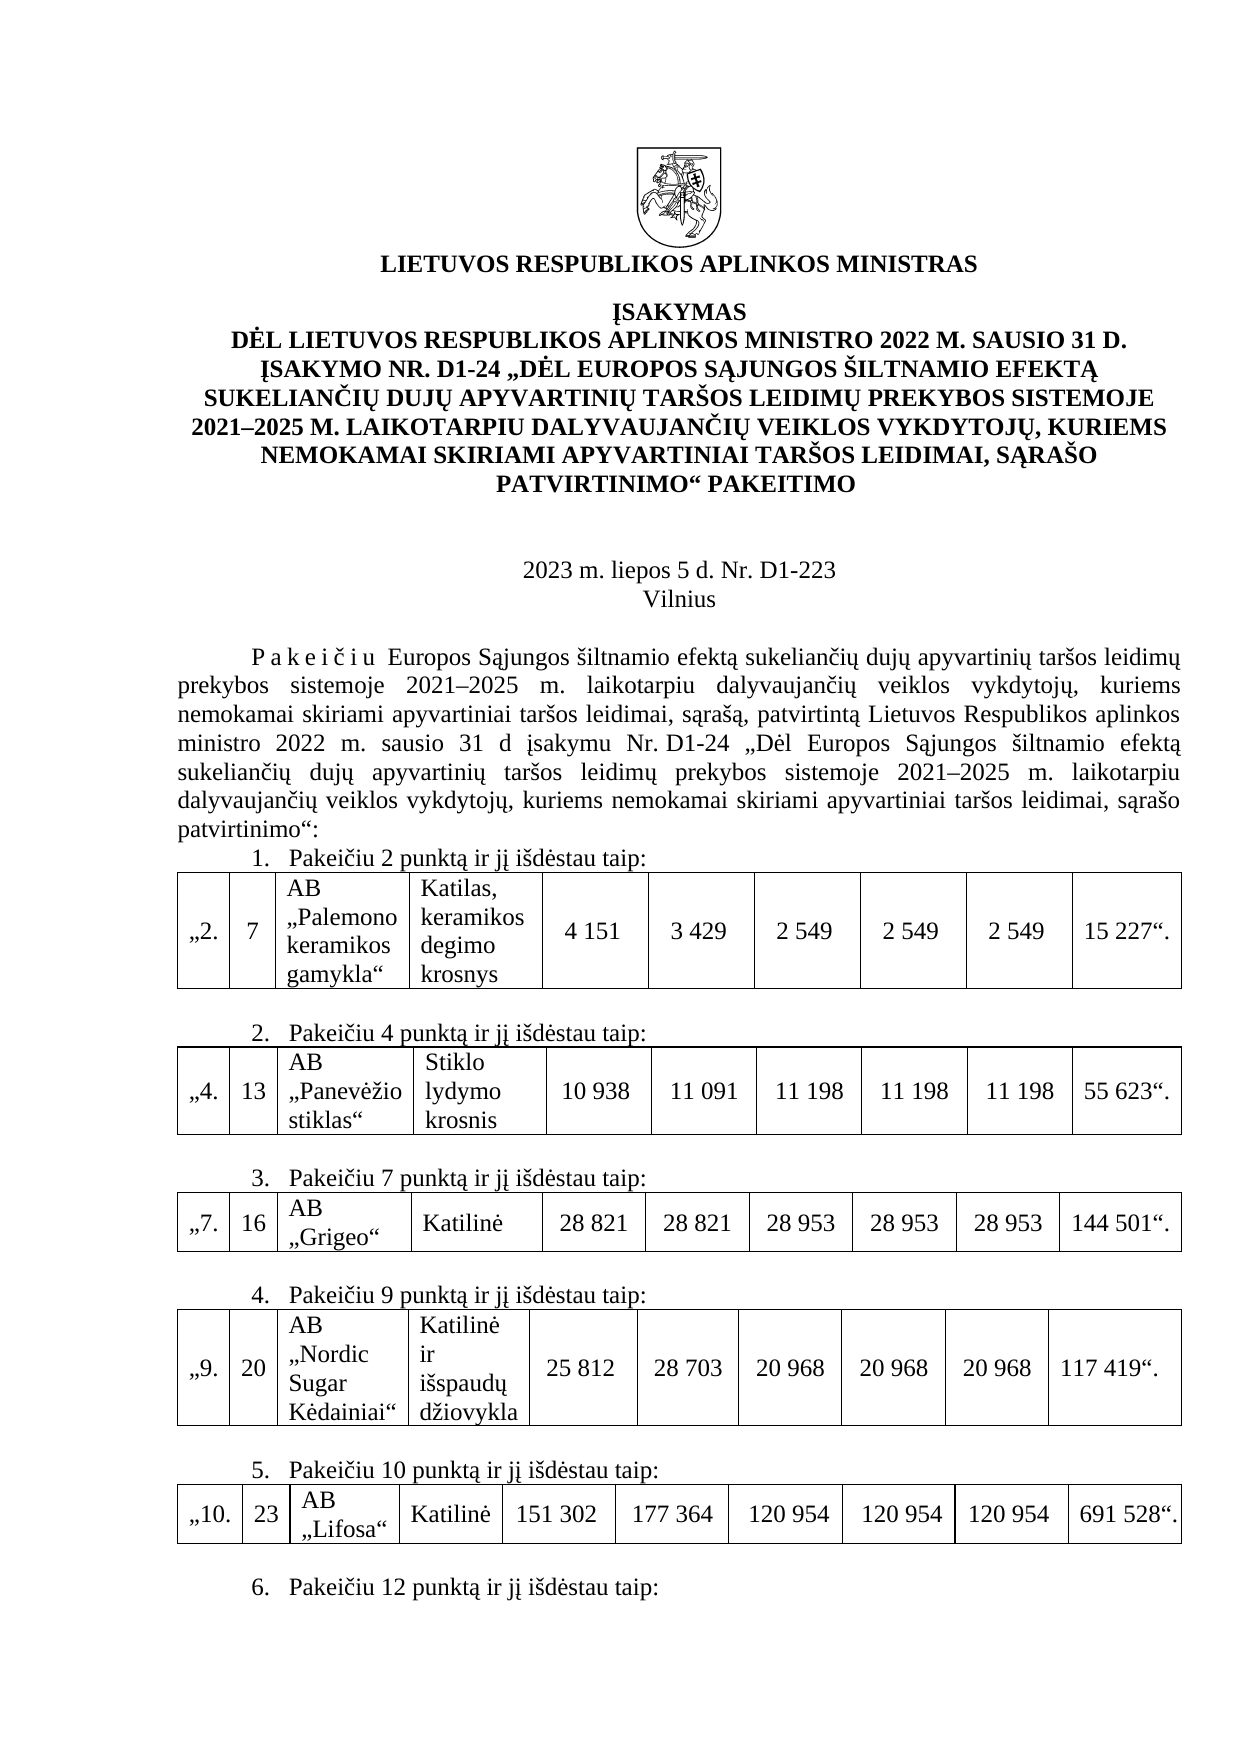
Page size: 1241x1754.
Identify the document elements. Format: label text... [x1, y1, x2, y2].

table_header 3 429 [649, 873, 754, 988]
text ĮSAKYMAS [177, 297, 1181, 326]
table_header 28 703 [638, 1310, 738, 1425]
table_header 20 968 [842, 1310, 945, 1425]
table_header 11 198 [968, 1048, 1072, 1134]
text Vilnius [177, 584, 1181, 613]
text 5. Pakeičiu 10 punktą ir jį išdėstau taip: [251, 1455, 1181, 1484]
table_header „9. [178, 1310, 229, 1425]
text Pakeičiu Europos Sąjungos šiltnamio efektą sukeliančių dujų apyvartinių taršos leidimų prekybos sistemoje 2021–2025 m. laikotarpiu dalyvaujančių veiklos vykdytojų, kuriems nemokamai skiriami apyvartiniai taršos leidimai, sąrašą, patvirtintą Lietuvos Respublikos aplinkos ministro 2022 m. sausio 31 d įsakymu Nr. D1-24 „Dėl Europos Sąjungos šiltnamio efektą sukeliančių dujų apyvartinių taršos leidimų prekybos sistemoje 2021–2025 m. laikotarpiu dalyvaujančių veiklos vykdytojų, kuriems nemokamai skiriami apyvartiniai taršos leidimai, sąrašo patvirtinimo“: [177, 642, 1181, 843]
text LIETUVOS RESPUBLIKOS APLINKOS MINISTRAS [177, 249, 1181, 278]
table_header 23 [243, 1485, 289, 1542]
table_header AB „Panevėžio stiklas“ [278, 1048, 413, 1134]
table_header 10 938 [547, 1048, 651, 1134]
table_header 4 151 [543, 873, 648, 988]
table_header Katilas, keramikos degimo krosnys [410, 873, 542, 988]
table_header 120 954 [843, 1485, 954, 1542]
text 3. Pakeičiu 7 punktą ir jį išdėstau taip: [251, 1163, 1181, 1192]
table_header „2. [178, 873, 229, 988]
table_header AB „Grigeo“ [278, 1193, 411, 1251]
text 2. Pakeičiu 4 punktą ir jį išdėstau taip: [251, 1018, 1181, 1046]
text 6. Pakeičiu 12 punktą ir jį išdėstau taip: [251, 1572, 1181, 1601]
table_header 11 198 [757, 1048, 861, 1134]
table_header 28 821 [543, 1193, 645, 1251]
text 2023 m. liepos 5 d. Nr. D1-223 [177, 556, 1181, 584]
table_header 7 [230, 873, 275, 988]
table_header 13 [230, 1048, 277, 1134]
table_header „4. [178, 1048, 229, 1134]
table_header 11 091 [652, 1048, 756, 1134]
table_header 20 968 [946, 1310, 1048, 1425]
table_header „7. [178, 1193, 229, 1251]
table_header 28 821 [646, 1193, 749, 1251]
table_header Katilinė [400, 1485, 502, 1542]
table_header 117 419“. [1049, 1310, 1181, 1425]
table_header 15 227“. [1073, 873, 1181, 988]
table_header 2 549 [967, 873, 1072, 988]
table_header 177 364 [616, 1485, 728, 1542]
table_header 151 302 [503, 1485, 615, 1542]
table_header 120 954 [956, 1485, 1068, 1542]
table_header AB „Palemono keramikos gamykla“ [276, 873, 409, 988]
table_header Stiklo lydymo krosnis [414, 1048, 546, 1134]
table_header „10. [178, 1485, 242, 1542]
table_header 25 812 [530, 1310, 637, 1425]
table_header 11 198 [862, 1048, 967, 1134]
table_header 28 953 [957, 1193, 1059, 1251]
table_header AB „Nordic Sugar Kėdainiai“ [278, 1310, 408, 1425]
table_header 16 [230, 1193, 277, 1251]
text 1. Pakeičiu 2 punktą ir jį išdėstau taip: [251, 843, 1181, 872]
table_header 28 953 [750, 1193, 852, 1251]
table_header 691 528“. [1069, 1485, 1181, 1542]
table_header Katilinė [412, 1193, 542, 1251]
table_header 2 549 [861, 873, 966, 988]
text 4. Pakeičiu 9 punktą ir jį išdėstau taip: [251, 1281, 1181, 1309]
text DĖL lIETUVOS RESPUBLIKOS APLINKOS MINISTRO 2022 M. SAUSIO 31 D. ĮSAKYMO NR. D1-24 „DĖL EUROPOS SĄJUNGOS ŠILTNAMIO EFEKTĄ SUKELIANČIŲ DUJŲ APYVARTINIŲ TARŠOS LEIDIMŲ PREKYBOS SISTEMOJE 2021–2025 m. LAIKOTARPIU DALYVAUJANČIŲ VEIKLOS VYKDYTOJŲ, KURIEMS NEMOKAMAI SKIRIAMI APYVARTINIAI TARŠOS LEIDIMAI, SĄRAŠO PATVIRTINIMO“ PAKEITIMO [177, 326, 1181, 498]
table_header 28 953 [853, 1193, 956, 1251]
table_header AB „Lifosa“ [291, 1485, 399, 1542]
table_header 120 954 [729, 1485, 842, 1542]
table_header 20 968 [739, 1310, 841, 1425]
table_header 2 549 [755, 873, 860, 988]
table_header Katilinė ir išspaudų džiovykla [409, 1310, 529, 1425]
table_header 55 623“. [1073, 1048, 1181, 1134]
table_header 144 501“. [1060, 1193, 1181, 1251]
table_header 20 [230, 1310, 277, 1425]
